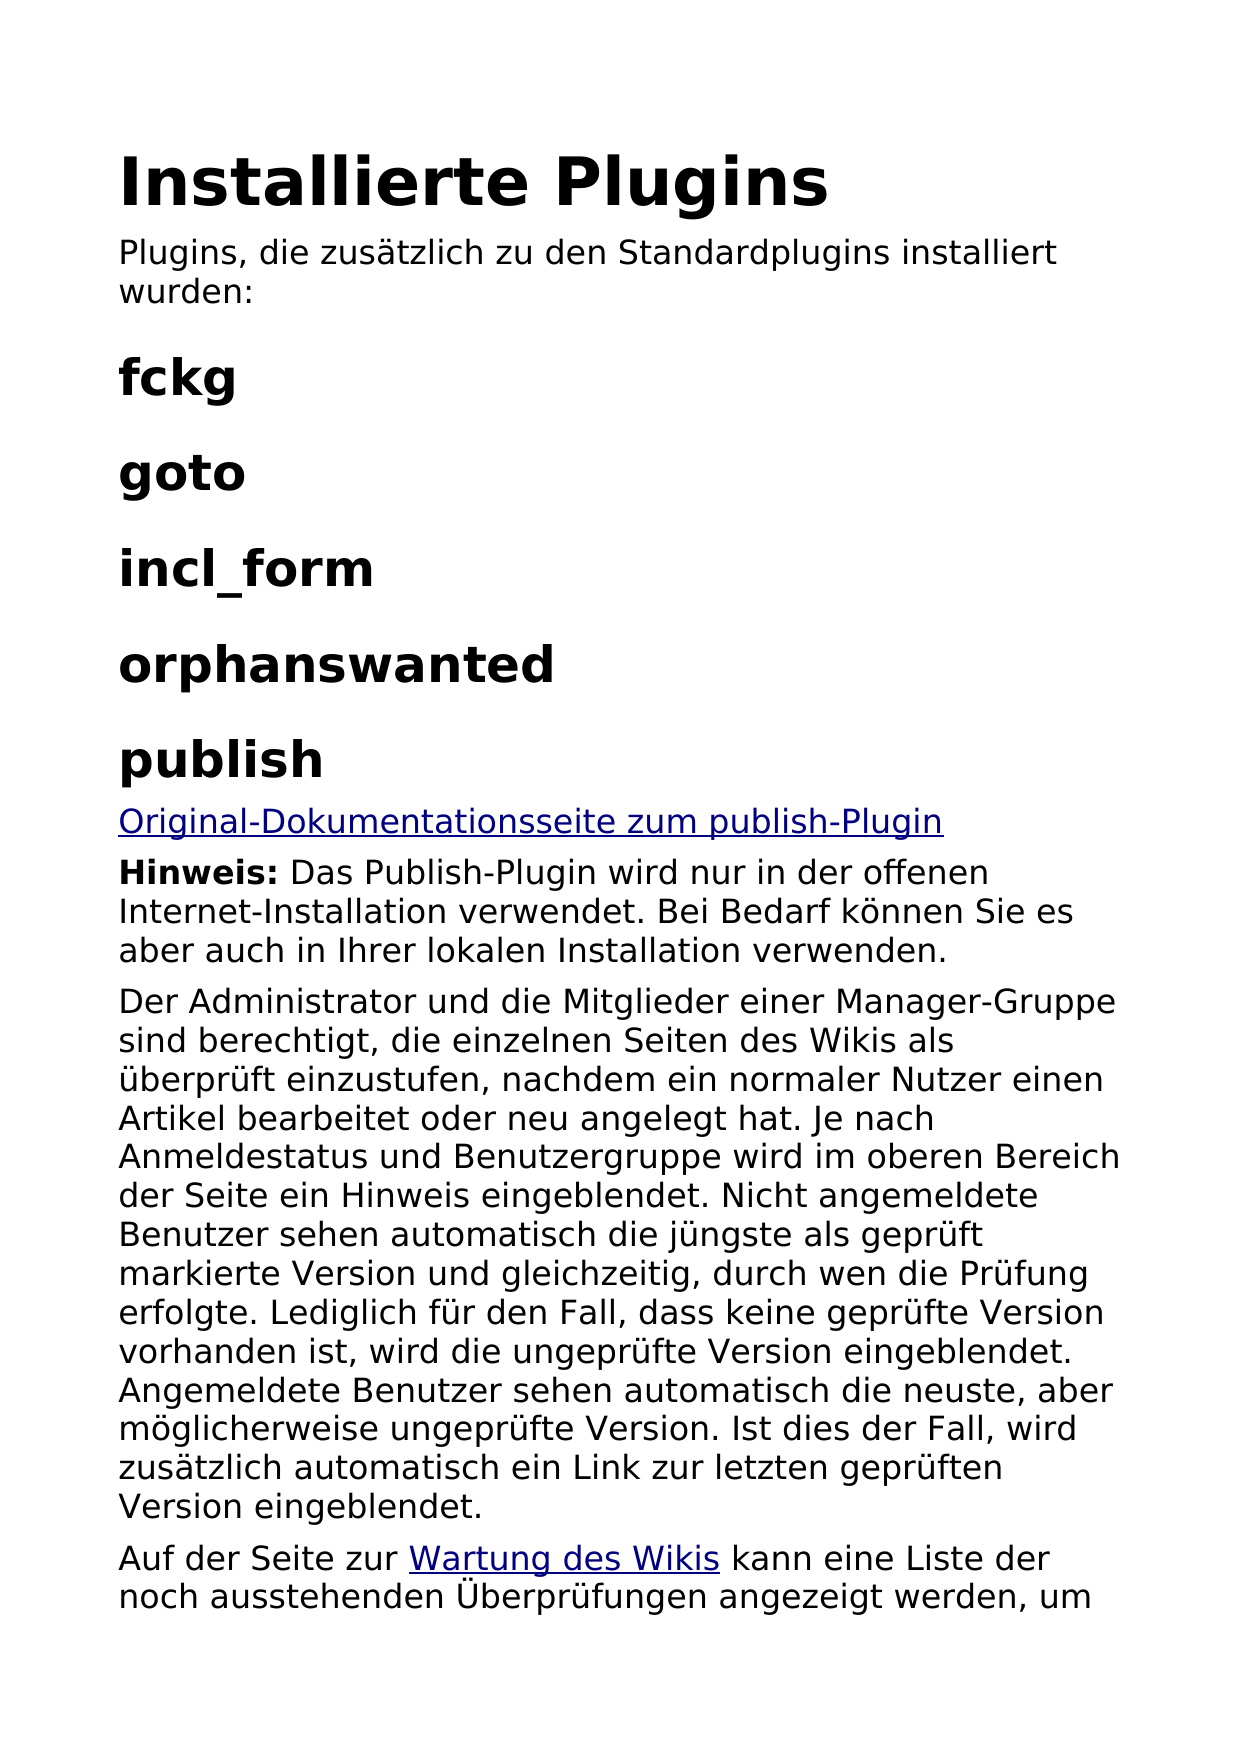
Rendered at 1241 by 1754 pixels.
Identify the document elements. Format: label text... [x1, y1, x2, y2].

text Original-Dokumentationsseite zum publish-Plugin [118, 802, 1122, 841]
subtitle Installierte Plugins [118, 143, 1122, 221]
subtitle goto [118, 444, 1122, 502]
text Auf der Seite zur Wartung des Wikis kann eine Liste der noch ausstehenden Überprüfungen angezeigt werden, um [118, 1539, 1122, 1617]
subtitle incl_form [118, 540, 1122, 598]
text Plugins, die zusätzlich zu den Standardplugins installiert wurden: [118, 233, 1122, 311]
subtitle orphanswanted [118, 636, 1122, 694]
subtitle publish [118, 731, 1122, 789]
text Hinweis: Das Publish-Plugin wird nur in der offenen Internet-Installation verwendet. Bei Bedarf können Sie es aber auch in Ihrer lokalen Installation verwenden. [118, 853, 1122, 970]
text Der Administrator und die Mitglieder einer Manager-Gruppe sind berechtigt, die einzelnen Seiten des Wikis als überprüft einzustufen, nachdem ein normaler Nutzer einen Artikel bearbeitet oder neu angelegt hat. Je nach Anmeldestatus und Benutzergruppe wird im oberen Bereich der Seite ein Hinweis eingeblendet. Nicht angemeldete Benutzer sehen automatisch die jüngste als geprüft markierte Version und gleichzeitig, durch wen die Prüfung erfolgte. Lediglich für den Fall, dass keine geprüfte Version vorhanden ist, wird die ungeprüfte Version eingeblendet. Angemeldete Benutzer sehen automatisch die neuste, aber möglicherweise ungeprüfte Version. Ist dies der Fall, wird zusätzlich automatisch ein Link zur letzten geprüften Version eingeblendet. [118, 982, 1122, 1526]
subtitle fckg [118, 348, 1122, 407]
